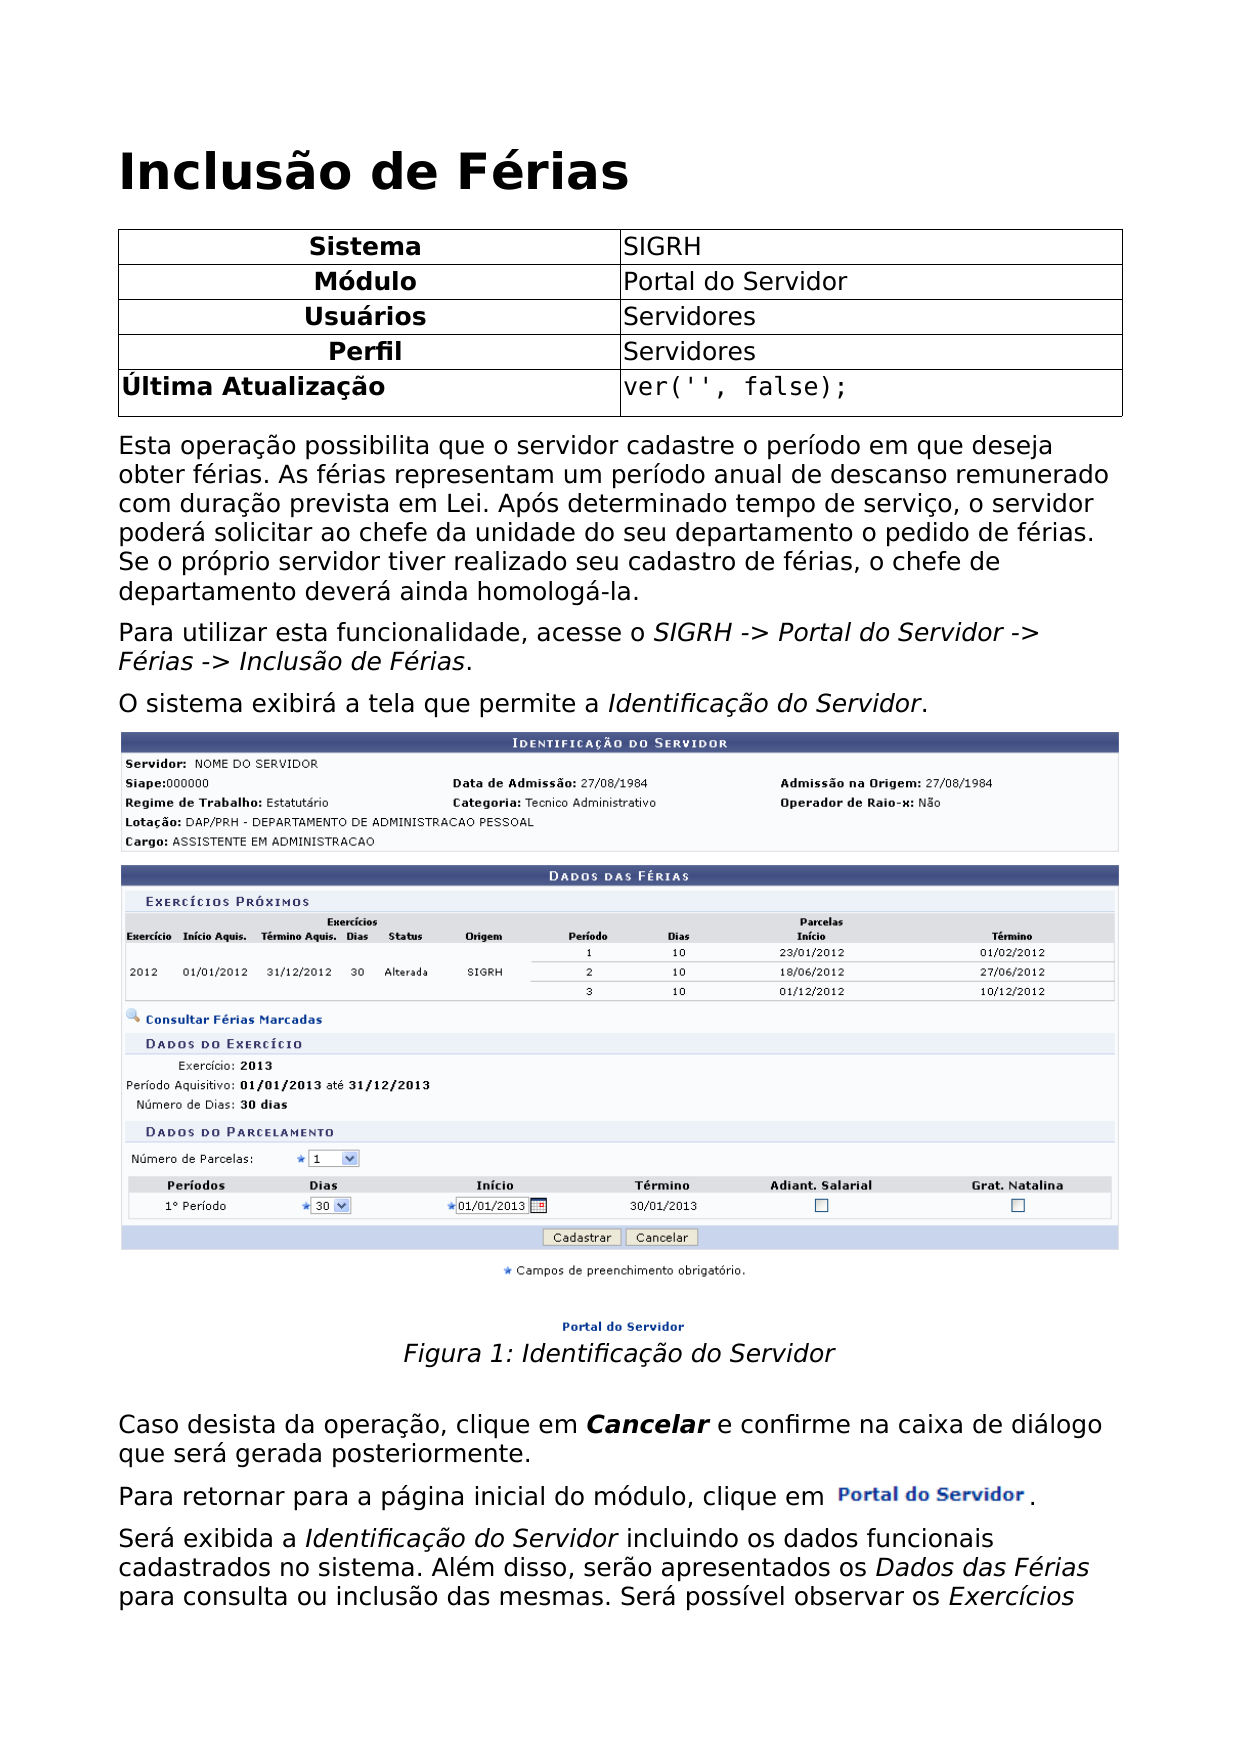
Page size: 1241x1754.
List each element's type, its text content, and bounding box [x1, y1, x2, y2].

table_cell Módulo [119, 265, 620, 299]
text Será exibida a Identificação do Servidor incluindo os dados funcionais cadastrados no sistema. Além disso, serão apresentados os Dados das Férias para consulta ou inclusão das mesmas. Será possível observar os Exercícios [118, 1524, 1122, 1612]
table_cell Última Atualização [119, 370, 620, 416]
text Caso desista da operação, clique em Cancelar e confirme na caixa de diálogo que será gerada posteriormente. [118, 1410, 1122, 1468]
text O sistema exibirá a tela que permite a Identificação do Servidor. [118, 689, 1122, 718]
table_cell Servidores [621, 300, 1122, 334]
text Para retornar para a página inicial do módulo, clique em . [118, 1481, 1122, 1512]
picture [833, 1480, 1029, 1506]
table_cell Usuários [119, 300, 620, 334]
table_cell ver('', false); [621, 370, 1122, 416]
table_cell Perfil [119, 335, 620, 369]
picture [118, 730, 1123, 1339]
table_header SIGRH [621, 230, 1122, 264]
table_cell Portal do Servidor [621, 265, 1122, 299]
table_header Sistema [119, 230, 620, 264]
text Figura 1: Identificação do Servidor [118, 1339, 1122, 1368]
table_cell Servidores [621, 335, 1122, 369]
text Para utilizar esta funcionalidade, acesse o SIGRH -> Portal do Servidor -> Férias -> Inclusão de Férias. [118, 618, 1122, 677]
text Esta operação possibilita que o servidor cadastre o período em que deseja obter férias. As férias representam um período anual de descanso remunerado com duração prevista em Lei. Após determinado tempo de serviço, o servidor poderá solicitar ao chefe da unidade do seu departamento o pedido de férias. Se o próprio servidor tiver realizado seu cadastro de férias, o chefe de departamento deverá ainda homologá-la. [118, 431, 1122, 606]
subtitle Inclusão de Férias [118, 143, 1122, 201]
